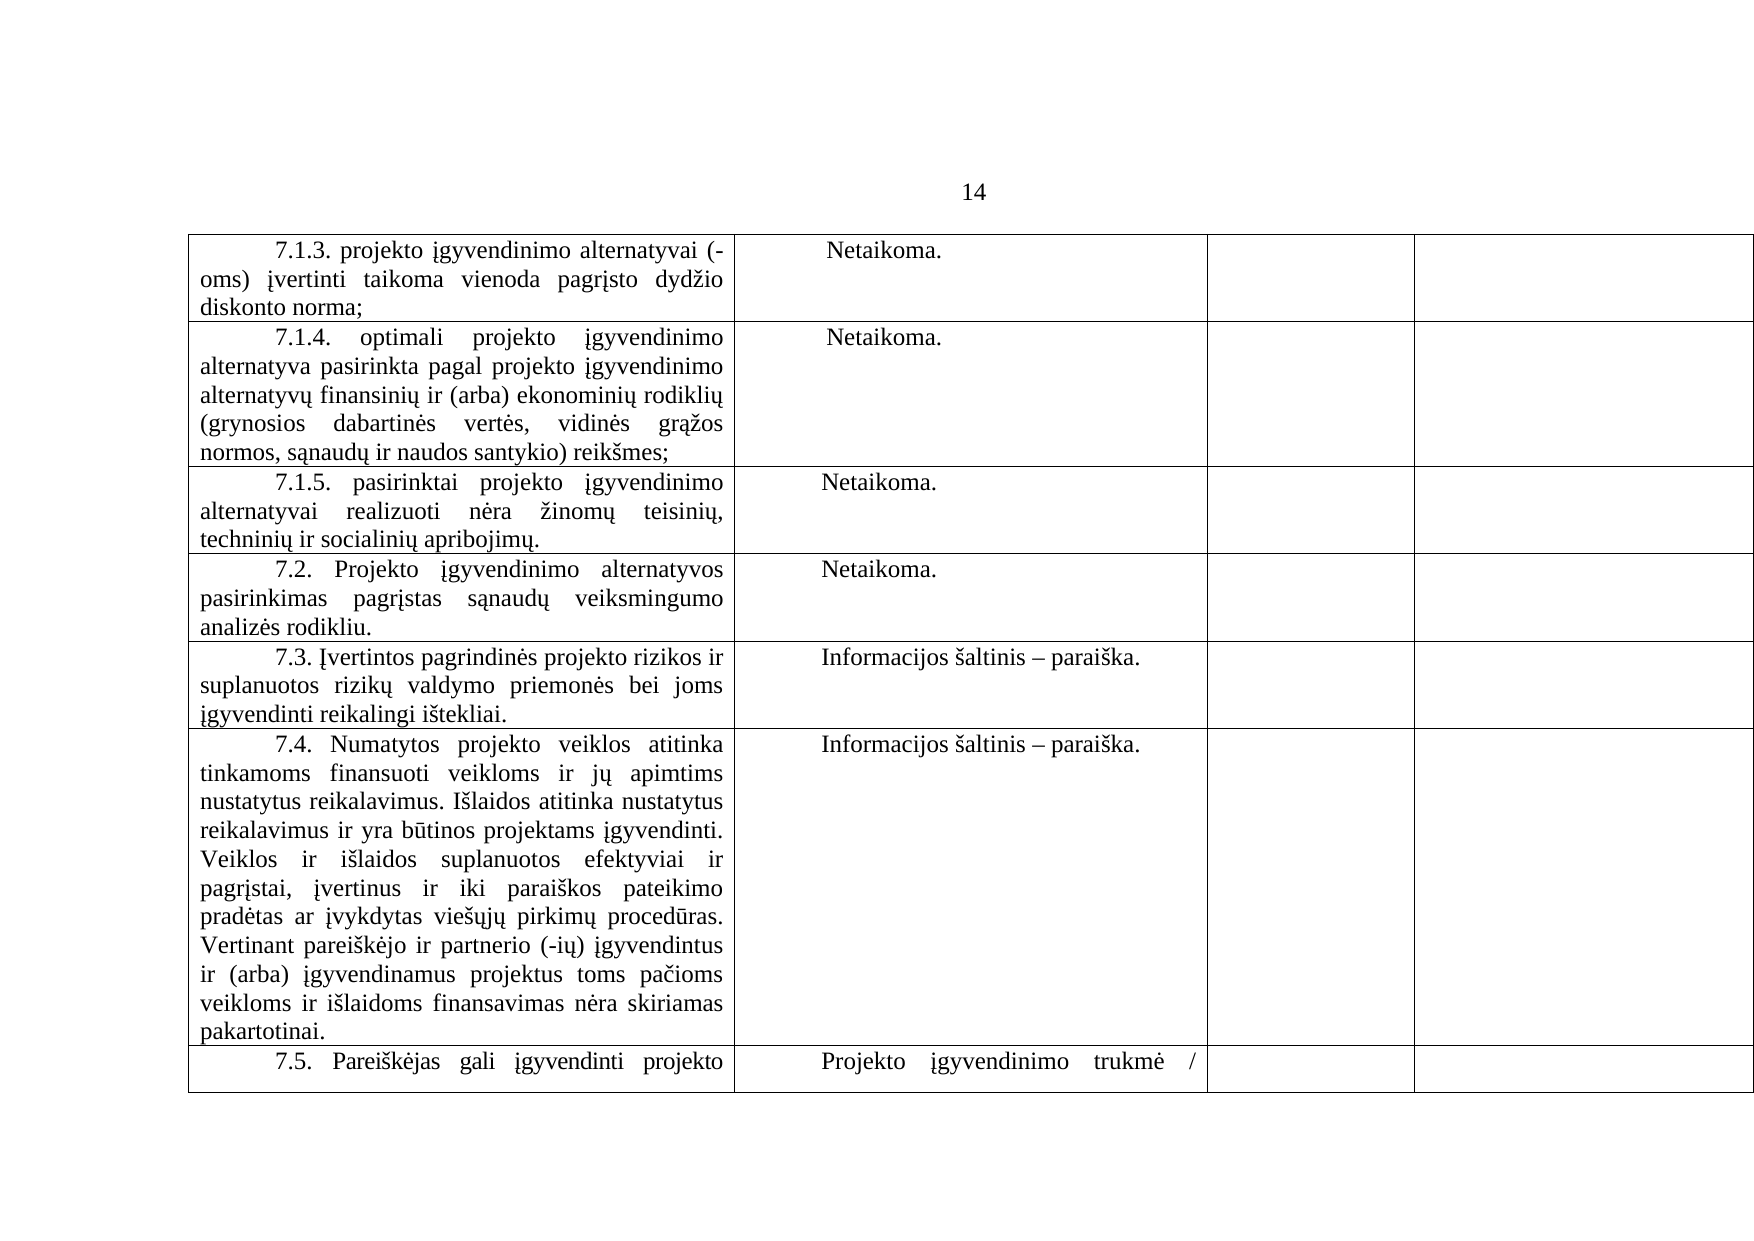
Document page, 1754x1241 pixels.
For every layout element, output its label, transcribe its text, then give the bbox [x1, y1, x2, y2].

table_cell Netaikoma. [735, 467, 1207, 553]
table_cell 7.1.5. pasirinktai projekto įgyvendinimo alternatyvai realizuoti nėra žinomų teisinių, techninių ir socialinių apribojimų. [189, 467, 734, 553]
table_cell 7.3. Įvertintos pagrindinės projekto rizikos ir suplanuotos rizikų valdymo priemonės bei joms įgyvendinti reikalingi ištekliai. [189, 642, 734, 728]
table_cell Projekto įgyvendinimo trukmė / [735, 1046, 1207, 1092]
table_cell 7.1.3. projekto įgyvendinimo alternatyvai (-oms) įvertinti taikoma vienoda pagrįsto dydžio diskonto norma; [189, 235, 734, 321]
table_cell [1208, 642, 1414, 728]
table_cell [1415, 642, 1753, 728]
table_cell 7.4. Numatytos projekto veiklos atitinka tinkamoms finansuoti veikloms ir jų apimtims nustatytus reikalavimus. Išlaidos atitinka nustatytus reikalavimus ir yra būtinos projektams įgyvendinti. Veiklos ir išlaidos suplanuotos efektyviai ir pagrįstai, įvertinus ir iki paraiškos pateikimo pradėtas ar įvykdytas viešųjų pirkimų procedūras. Vertinant pareiškėjo ir partnerio (-ių) įgyvendintus ir (arba) įgyvendinamus projektus toms pačioms veikloms ir išlaidoms finansavimas nėra skiriamas pakartotinai. [189, 729, 734, 1045]
table_cell 7.2. Projekto įgyvendinimo alternatyvos pasirinkimas pagrįstas sąnaudų veiksmingumo analizės rodikliu. [189, 554, 734, 641]
table_cell [1415, 729, 1753, 1045]
table_cell [1208, 729, 1414, 1045]
table_cell 7.1.4. optimali projekto įgyvendinimo alternatyva pasirinkta pagal projekto įgyvendinimo alternatyvų finansinių ir (arba) ekonominių rodiklių (grynosios dabartinės vertės, vidinės grąžos normos, sąnaudų ir naudos santykio) reikšmes; [189, 322, 734, 466]
table_cell [1208, 322, 1414, 466]
table_cell Netaikoma. [735, 554, 1207, 641]
table_cell Netaikoma. [735, 322, 1207, 466]
table_cell 7.5. Pareiškėjas gali įgyvendinti projekto [189, 1046, 734, 1092]
table_cell [1415, 467, 1753, 553]
table_cell [1415, 1046, 1753, 1092]
table_cell [1208, 467, 1414, 553]
table_cell [1208, 554, 1414, 641]
table_cell Informacijos šaltinis – paraiška. [735, 729, 1207, 1045]
table_cell [1415, 554, 1753, 641]
table_cell Informacijos šaltinis – paraiška. [735, 642, 1207, 728]
table_cell [1415, 322, 1753, 466]
table_cell [1208, 1046, 1414, 1092]
table_cell [1415, 235, 1753, 321]
table_cell [1208, 235, 1414, 321]
table_cell Netaikoma. [735, 235, 1207, 321]
